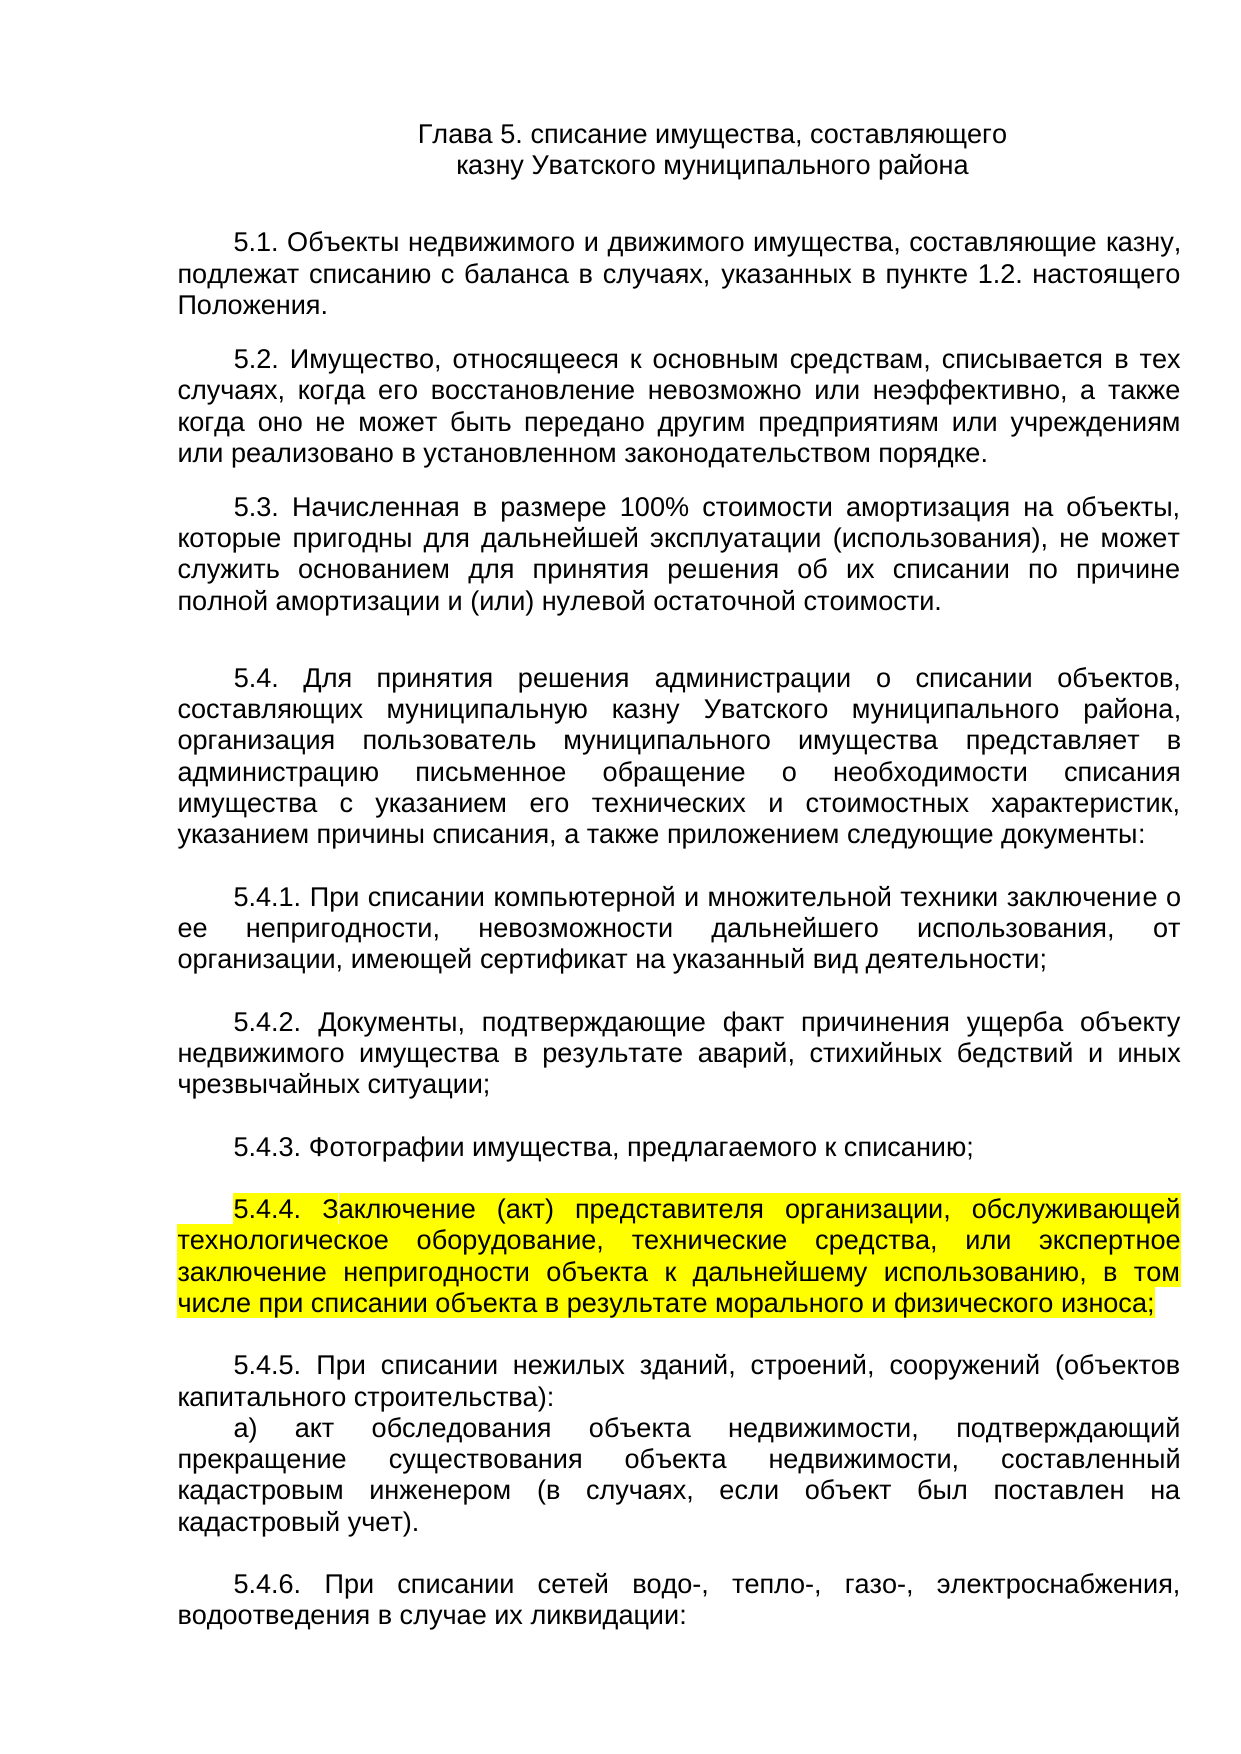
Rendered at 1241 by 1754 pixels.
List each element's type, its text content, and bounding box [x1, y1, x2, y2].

text 5.4.1. При списании компьютерной и множительной техники заключение о ее непригодности, невозможности дальнейшего использования, от организации, имеющей сертификат на указанный вид деятельности; [177, 881, 1181, 974]
text 5.4.4. Заключение (акт) представителя организации, обслуживающей технологическое оборудование, технические средства, или экспертное заключение непригодности объекта к дальнейшему использованию, в том числе при списании объекта в результате морального и физического износа; [177, 1193, 1181, 1318]
text казну Уватского муниципального района [177, 149, 1181, 181]
text 5.4.2. Документы, подтверждающие факт причинения ущерба объекту недвижимого имущества в результате аварий, стихийных бедствий и иных чрезвычайных ситуации; [177, 1006, 1181, 1099]
text Глава 5. списание имущества, составляющего [177, 118, 1181, 149]
text 5.4. Для принятия решения администрации о списании объектов, составляющих муниципальную казну Уватского муниципального района, организация пользователь муниципального имущества представляет в администрацию письменное обращение о необходимости списания имущества с указанием его технических и стоимостных характеристик, указанием причины списания, а также приложением следующие документы: [177, 662, 1181, 849]
text 5.3. Начисленная в размере 100% стоимости амортизация на объекты, которые пригодны для дальнейшей эксплуатации (использования), не может служить основанием для принятия решения об их списании по причине полной амортизации и (или) нулевой остаточной стоимости. [177, 491, 1181, 616]
text 5.4.5. При списании нежилых зданий, строений, сооружений (объектов капитального строительства): [177, 1349, 1181, 1412]
text 5.2. Имущество, относящееся к основным средствам, списывается в тех случаях, когда его восстановление невозможно или неэффективно, а также когда оно не может быть передано другим предприятиям или учреждениям или реализовано в установленном законодательством порядке. [177, 343, 1181, 468]
text 5.4.6. При списании сетей водо-, тепло-, газо-, электроснабжения, водоотведения в случае их ликвидации: [177, 1568, 1181, 1631]
text 5.4.3. Фотографии имущества, предлагаемого к списанию; [177, 1131, 1181, 1162]
text а) акт обследования объекта недвижимости, подтверждающий прекращение существования объекта недвижимости, составленный кадастровым инженером (в случаях, если объект был поставлен на кадастровый учет). [177, 1412, 1181, 1537]
text 5.1. Объекты недвижимого и движимого имущества, составляющие казну, подлежат списанию с баланса в случаях, указанных в пункте 1.2. настоящего Положения. [177, 226, 1181, 320]
